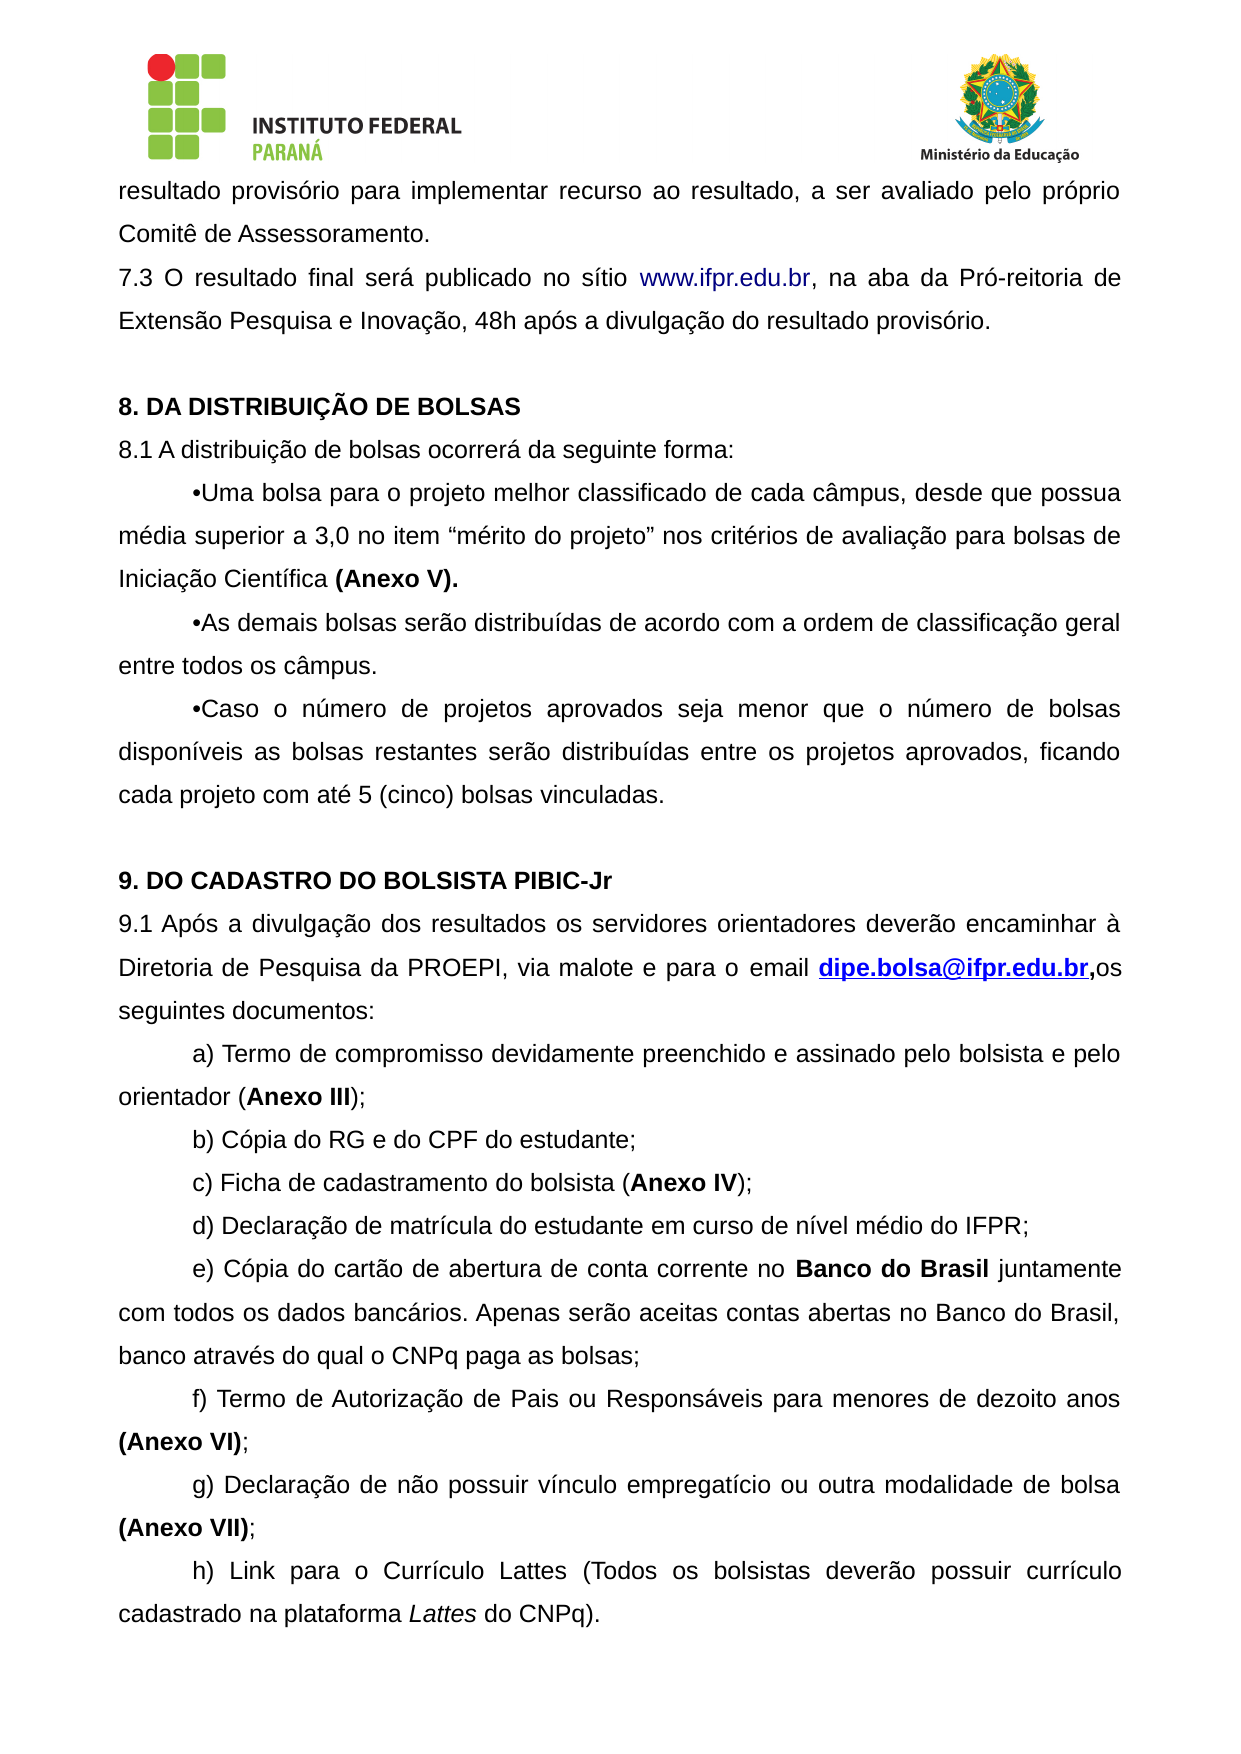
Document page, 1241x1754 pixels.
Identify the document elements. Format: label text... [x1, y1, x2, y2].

text b) Cópia do RG e do CPF do estudante; [118, 1125, 1122, 1154]
text •As demais bolsas serão distribuídas de acordo com a ordem de classificação geral entre todos os câmpus. [118, 608, 1122, 679]
text g) Declaração de não possuir vínculo empregatício ou outra modalidade de bolsa (Anexo VII); [118, 1470, 1122, 1542]
picture [147, 54, 1093, 163]
text f) Termo de Autorização de Pais ou Responsáveis para menores de dezoito anos (Anexo VI); [118, 1384, 1122, 1456]
text 9.1 Após a divulgação dos resultados os servidores orientadores deverão encaminhar à Diretoria de Pesquisa da PROEPI, via malote e para o email dipe.bolsa@ifpr.edu.br,os seguintes documentos: [118, 909, 1122, 1024]
text •Caso o número de projetos aprovados seja menor que o número de bolsas disponíveis as bolsas restantes serão distribuídas entre os projetos aprovados, ficando cada projeto com até 5 (cinco) bolsas vinculadas. [118, 694, 1122, 809]
text 9. DO CADASTRO DO BOLSISTA PIBIC-Jr [118, 866, 1122, 895]
text resultado provisório para implementar recurso ao resultado, a ser avaliado pelo próprio Comitê de Assessoramento. [118, 176, 1122, 248]
text •Uma bolsa para o projeto melhor classificado de cada câmpus, desde que possua média superior a 3,0 no item “mérito do projeto” nos critérios de avaliação para bolsas de Iniciação Científica (Anexo V). [118, 478, 1122, 593]
text a) Termo de compromisso devidamente preenchido e assinado pelo bolsista e pelo orientador (Anexo III); [118, 1039, 1122, 1111]
text d) Declaração de matrícula do estudante em curso de nível médio do IFPR; [118, 1211, 1122, 1240]
text c) Ficha de cadastramento do bolsista (Anexo IV); [118, 1168, 1122, 1197]
text 8. DA DISTRIBUIÇÃO DE BOLSAS [118, 392, 1122, 421]
text 7.3 O resultado final será publicado no sítio www.ifpr.edu.br, na aba da Pró-reitoria de Extensão Pesquisa e Inovação, 48h após a divulgação do resultado provisório. [118, 263, 1122, 334]
text h) Link para o Currículo Lattes (Todos os bolsistas deverão possuir currículo cadastrado na plataforma Lattes do CNPq). [118, 1556, 1122, 1628]
text 8.1 A distribuição de bolsas ocorrerá da seguinte forma: [118, 435, 1122, 464]
text e) Cópia do cartão de abertura de conta corrente no Banco do Brasil juntamente com todos os dados bancários. Apenas serão aceitas contas abertas no Banco do Brasil, banco através do qual o CNPq paga as bolsas; [118, 1254, 1122, 1369]
